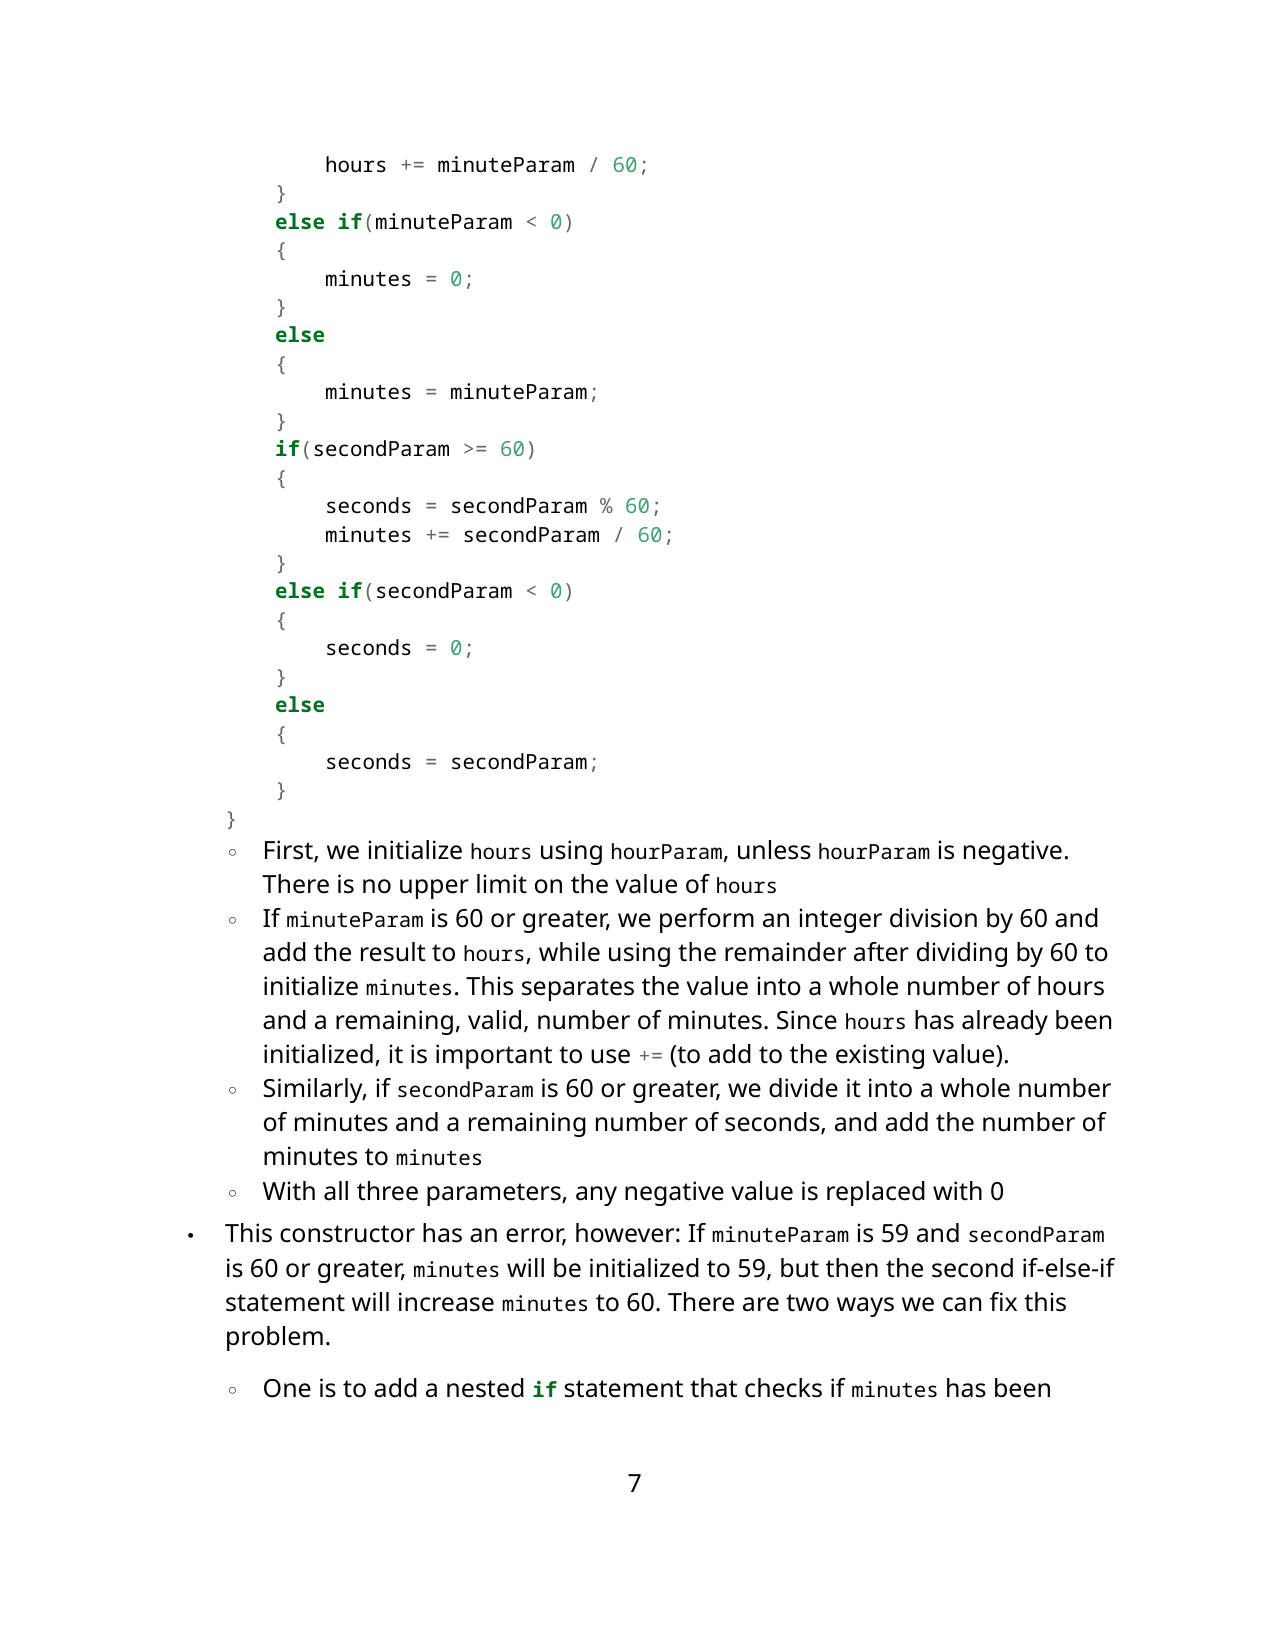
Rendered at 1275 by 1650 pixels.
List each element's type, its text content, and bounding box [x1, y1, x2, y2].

list seconds = secondParam; [187, 747, 1125, 776]
list If minuteParam is 60 or greater, we perform an integer division by 60 and add the result to hours, while using the remainder after dividing by 60 to initialize minutes. This separates the value into a whole number of hours and a remaining, valid, number of minutes. Since hours has already been initialized, it is important to use += (to add to the existing value). [225, 901, 1125, 1071]
list } [187, 804, 1125, 832]
list seconds = 0; [187, 633, 1125, 662]
list This constructor has an error, however: If minuteParam is 59 and secondParam is 60 or greater, minutes will be initialized to 59, but then the second if-else-if statement will increase minutes to 60. There are two ways we can fix this problem. [187, 1216, 1125, 1352]
list { [187, 719, 1125, 747]
list } [187, 548, 1125, 577]
list else [187, 690, 1125, 719]
list seconds = secondParam % 60; [187, 491, 1125, 520]
list { [187, 235, 1125, 264]
list } [187, 178, 1125, 207]
list } [187, 292, 1125, 321]
list First, we initialize hours using hourParam, unless hourParam is negative. There is no upper limit on the value of hours [225, 832, 1125, 901]
list else [187, 321, 1125, 349]
list { [187, 605, 1125, 633]
list minutes = minuteParam; [187, 377, 1125, 406]
list One is to add a nested if statement that checks if minutes has been [225, 1370, 1125, 1404]
list minutes = 0; [187, 264, 1125, 292]
list } [187, 406, 1125, 434]
list { [187, 349, 1125, 377]
list } [187, 662, 1125, 690]
list else if(secondParam < 0) [187, 577, 1125, 605]
list { [187, 463, 1125, 491]
list } [187, 776, 1125, 804]
list if(secondParam >= 60) [187, 434, 1125, 463]
list minutes += secondParam / 60; [187, 520, 1125, 548]
list Similarly, if secondParam is 60 or greater, we divide it into a whole number of minutes and a remaining number of seconds, and add the number of minutes to minutes [225, 1071, 1125, 1173]
list hours += minuteParam / 60; [187, 150, 1125, 178]
list else if(minuteParam < 0) [187, 207, 1125, 235]
list With all three parameters, any negative value is replaced with 0 [225, 1173, 1125, 1207]
